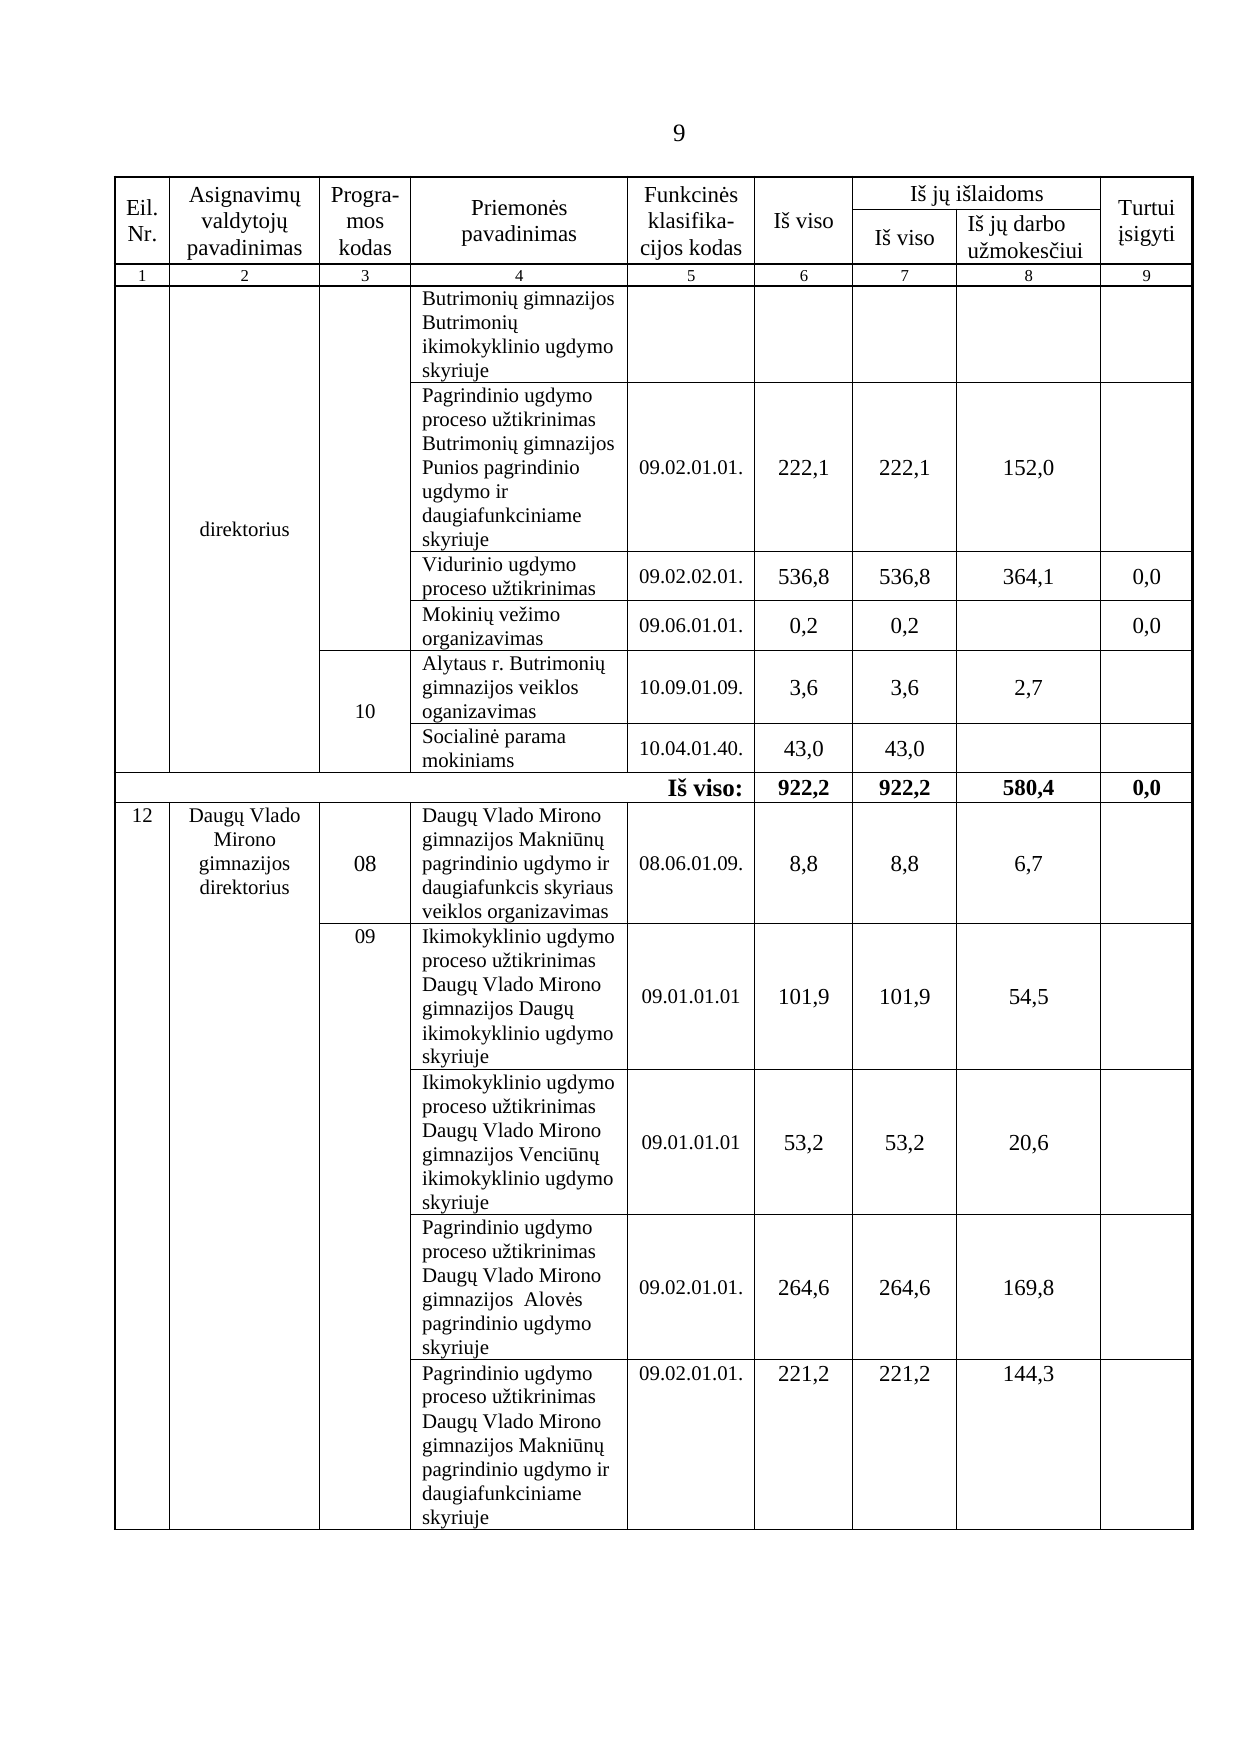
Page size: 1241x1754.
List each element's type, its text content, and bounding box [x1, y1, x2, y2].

table_cell [1101, 724, 1191, 772]
table_cell 3,6 [755, 651, 852, 723]
table_header Eil. Nr. [116, 178, 169, 263]
table_cell Alytaus r. Butrimonių gimnazijos veiklos oganizavimas [411, 651, 627, 723]
table_cell [1101, 1070, 1191, 1214]
table_header Asignavimų valdytojų pavadinimas [170, 178, 319, 263]
table_cell 101,9 [755, 924, 852, 1068]
table_cell [1101, 287, 1191, 382]
table_cell 8,8 [853, 803, 956, 923]
table_cell Pagrindinio ugdymo proceso užtikrinimas Daugų Vlado Mirono gimnazijos Makniūnų pagrindinio ugdymo ir daugiafunkciniame skyriuje [411, 1360, 627, 1529]
table_cell direktorius [170, 287, 319, 772]
table_cell 2,7 [957, 651, 1100, 723]
table_cell 53,2 [853, 1070, 956, 1214]
table_cell 3 [320, 265, 410, 284]
table_cell 6 [755, 265, 852, 284]
table_cell 43,0 [853, 724, 956, 772]
table_cell 222,1 [755, 383, 852, 551]
table_cell 8 [957, 265, 1100, 284]
table_cell [628, 287, 754, 382]
table_cell [755, 287, 852, 382]
table_cell [853, 287, 956, 382]
table_cell 08 [320, 803, 410, 923]
table_header Turtui įsigyti [1101, 178, 1191, 263]
table_cell [1101, 803, 1191, 923]
table_cell Socialinė parama mokiniams [411, 724, 627, 772]
table_cell [957, 287, 1100, 382]
table_cell [1101, 651, 1191, 723]
table_cell 0,2 [755, 601, 852, 649]
table_cell Mokinių vežimo organizavimas [411, 601, 627, 649]
table_cell 08.06.01.09. [628, 803, 754, 923]
table_cell 0,0 [1101, 601, 1191, 649]
table_cell 7 [853, 265, 956, 284]
table_header Funkcinės klasifika-cijos kodas [628, 178, 754, 263]
table_cell Iš viso [853, 210, 956, 263]
table_cell 264,6 [755, 1215, 852, 1359]
table_cell 09.02.01.01. [628, 383, 754, 551]
table_cell 10.04.01.40. [628, 724, 754, 772]
table_header Iš jų išlaidoms [853, 178, 1100, 208]
table_cell Butrimonių gimnazijos Butrimonių ikimokyklinio ugdymo skyriuje [411, 287, 627, 382]
table_cell [1101, 1360, 1191, 1529]
table_cell 12 [116, 803, 169, 1529]
table_cell 6,7 [957, 803, 1100, 923]
table_cell [957, 601, 1100, 649]
table_cell 09 [320, 924, 410, 1529]
table_cell 09.01.01.01 [628, 1070, 754, 1214]
table_cell 0,0 [1101, 773, 1191, 802]
table_cell 4 [411, 265, 627, 284]
table_cell 09.02.01.01. [628, 1215, 754, 1359]
table_cell [957, 724, 1100, 772]
table_cell 536,8 [853, 552, 956, 600]
table_cell 536,8 [755, 552, 852, 600]
table_cell 10.09.01.09. [628, 651, 754, 723]
table_cell 264,6 [853, 1215, 956, 1359]
table_cell [116, 287, 169, 772]
table_cell 221,2 [755, 1360, 852, 1529]
table_cell Pagrindinio ugdymo proceso užtikrinimas Butrimonių gimnazijos Punios pagrindinio ugdymo ir daugiafunkciniame skyriuje [411, 383, 627, 551]
table_cell 09.02.02.01. [628, 552, 754, 600]
table_cell 9 [1101, 265, 1191, 284]
table_cell 221,2 [853, 1360, 956, 1529]
table_cell [1101, 924, 1191, 1068]
table_cell 580,4 [957, 773, 1100, 802]
table_cell Iš viso: [116, 773, 754, 802]
table_cell 169,8 [957, 1215, 1100, 1359]
table_cell 43,0 [755, 724, 852, 772]
table_cell Daugų Vlado Mirono gimnazijos Makniūnų pagrindinio ugdymo ir daugiafunkcis skyriaus veiklos organizavimas [411, 803, 627, 923]
table_cell 20,6 [957, 1070, 1100, 1214]
table_cell Iš jų darbo užmokesčiui [957, 210, 1100, 263]
table_cell 922,2 [853, 773, 956, 802]
table_cell [1101, 1215, 1191, 1359]
table_cell 09.06.01.01. [628, 601, 754, 649]
table_cell [320, 287, 410, 649]
table_header Iš viso [755, 178, 852, 263]
table_cell 5 [628, 265, 754, 284]
table_header Priemonės pavadinimas [411, 178, 627, 263]
table_cell 54,5 [957, 924, 1100, 1068]
table_cell 101,9 [853, 924, 956, 1068]
table_cell 922,2 [755, 773, 852, 802]
table_cell 10 [320, 651, 410, 772]
table_cell 3,6 [853, 651, 956, 723]
table_cell [1101, 383, 1191, 551]
table_cell Ikimokyklinio ugdymo proceso užtikrinimas Daugų Vlado Mirono gimnazijos Daugų ikimokyklinio ugdymo skyriuje [411, 924, 627, 1068]
table_cell 09.01.01.01 [628, 924, 754, 1068]
table_cell 1 [116, 265, 169, 284]
table_cell Daugų Vlado Mirono gimnazijos direktorius [170, 803, 319, 1529]
table_cell 364,1 [957, 552, 1100, 600]
table_cell 144,3 [957, 1360, 1100, 1529]
table_cell 222,1 [853, 383, 956, 551]
table_cell 09.02.01.01. [628, 1360, 754, 1529]
table_cell 8,8 [755, 803, 852, 923]
table_cell 0,2 [853, 601, 956, 649]
table_cell 0,0 [1101, 552, 1191, 600]
table_cell Vidurinio ugdymo proceso užtikrinimas [411, 552, 627, 600]
table_cell 53,2 [755, 1070, 852, 1214]
table_header Progra-mos kodas [320, 178, 410, 263]
table_cell Ikimokyklinio ugdymo proceso užtikrinimas Daugų Vlado Mirono gimnazijos Venciūnų ikimokyklinio ugdymo skyriuje [411, 1070, 627, 1214]
table_cell 2 [170, 265, 319, 284]
table_cell Pagrindinio ugdymo proceso užtikrinimas Daugų Vlado Mirono gimnazijos Alovės pagrindinio ugdymo skyriuje [411, 1215, 627, 1359]
table_cell 152,0 [957, 383, 1100, 551]
